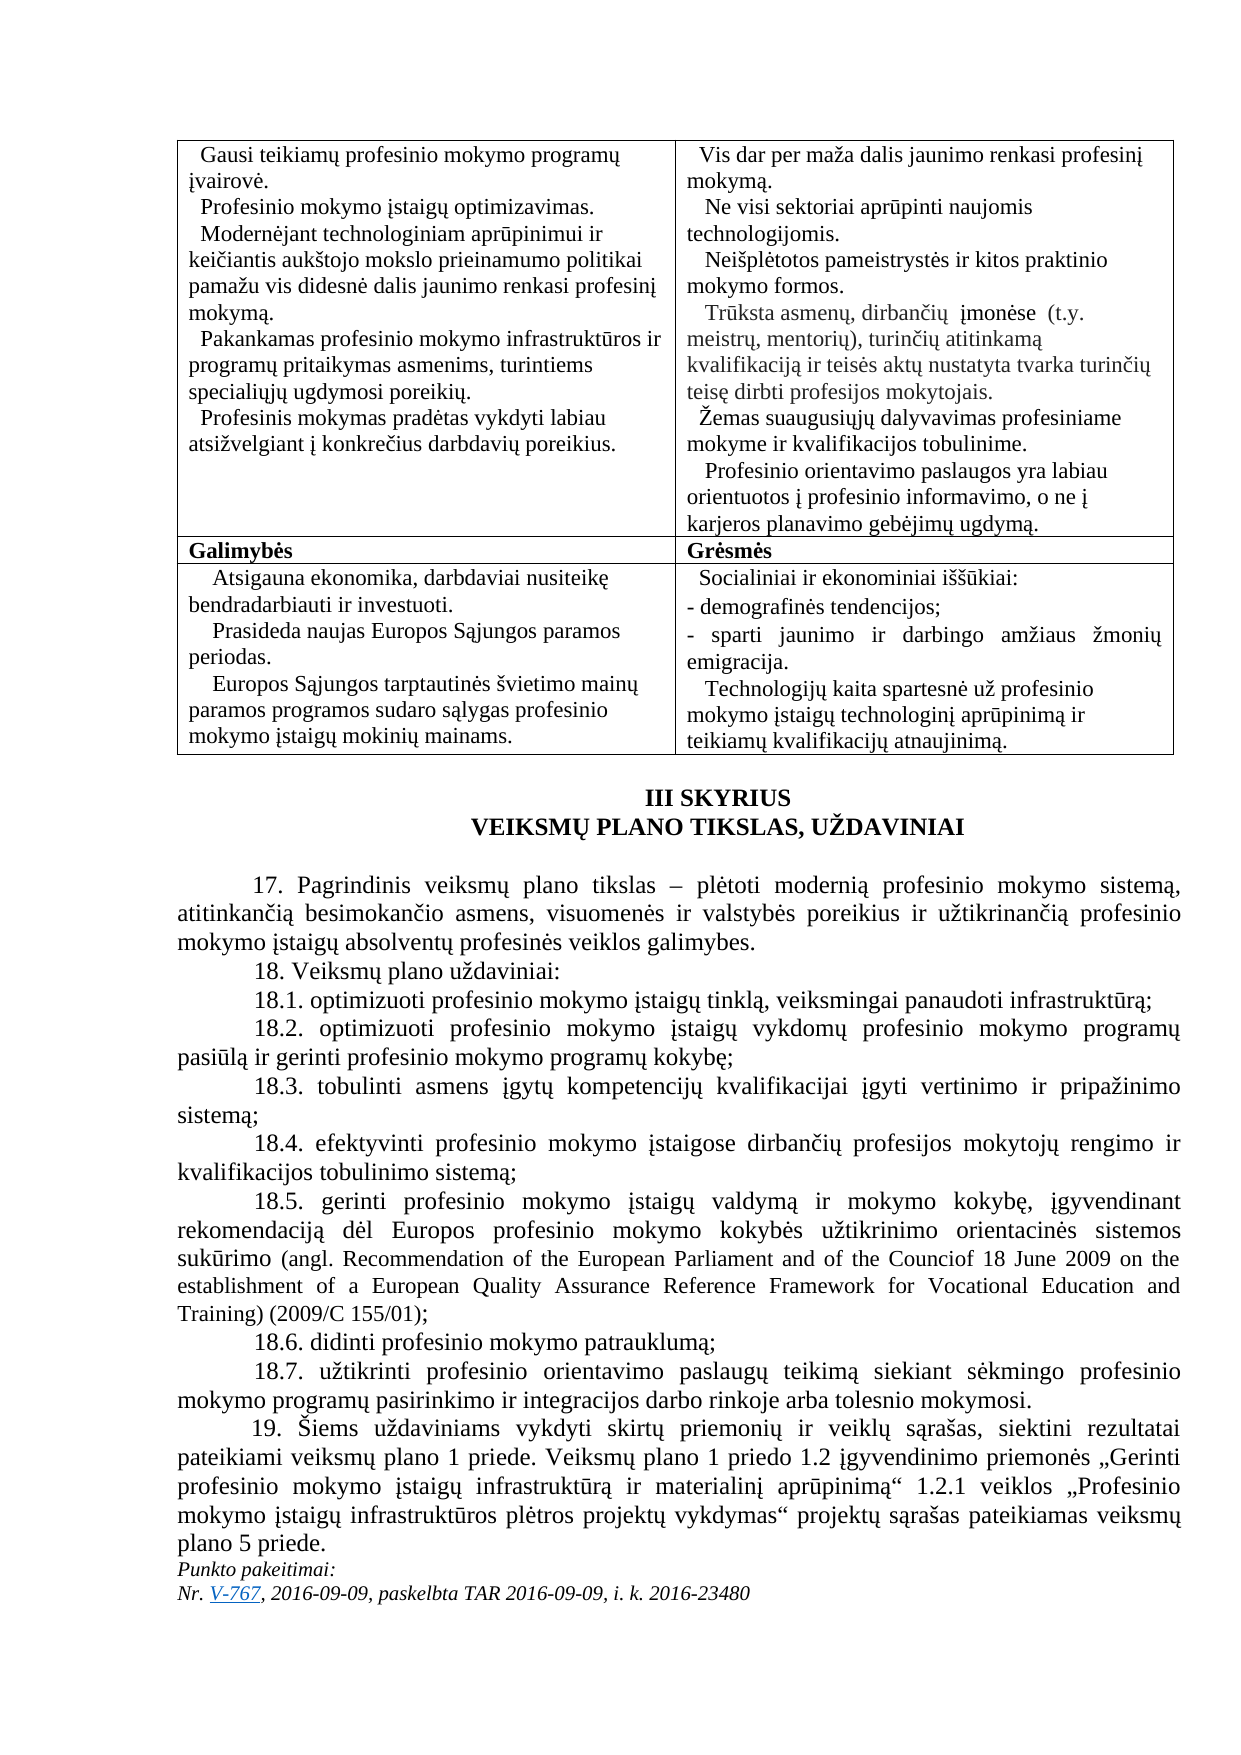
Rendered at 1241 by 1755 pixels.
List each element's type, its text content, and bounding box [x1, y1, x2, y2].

text 18.4. efektyvinti profesinio mokymo įstaigose dirbančių profesijos mokytojų rengimo ir kvalifikacijos tobulinimo sistemą; [177, 1128, 1182, 1186]
text 18.5. gerinti profesinio mokymo įstaigų valdymą ir mokymo kokybę, įgyvendinant rekomendaciją dėl Europos profesinio mokymo kokybės užtikrinimo orientacinės sistemos sukūrimo (angl. Recommendation of the European Parliament and of the Counciof 18 June 2009 on the establishment of a European Quality Assurance Reference Framework for Vocational Education and Training) (2009/C 155/01); [177, 1186, 1182, 1327]
text 18.7. užtikrinti profesinio orientavimo paslaugų teikimą siekiant sėkmingo profesinio mokymo programų pasirinkimo ir integracijos darbo rinkoje arba tolesnio mokymosi. [177, 1356, 1182, 1413]
table_cell Socialiniai ir ekonominiai iššūkiai: - - demografinės tendencijos; - - sparti jaunimo ir darbingo amžiaus žmonių emigracija. Technologijų kaita spartesnė už profesinio mokymo įstaigų technologinį aprūpinimą ir teikiamų kvalifikacijų atnaujinimą. [676, 564, 1173, 754]
text 18.2. optimizuoti profesinio mokymo įstaigų vykdomų profesinio mokymo programų pasiūlą ir gerinti profesinio mokymo programų kokybę; [177, 1013, 1182, 1071]
text Punkto pakeitimai: [177, 1557, 1182, 1581]
table_cell Grėsmės [676, 537, 1173, 563]
text 18.6. didinti profesinio mokymo patrauklumą; [177, 1327, 1182, 1356]
table_cell Gausi teikiamų profesinio mokymo programų įvairovė. Profesinio mokymo įstaigų optimizavimas. Modernėjant technologiniam aprūpinimui ir keičiantis aukštojo mokslo prieinamumo politikai pamažu vis didesnė dalis jaunimo renkasi profesinį mokymą. Pakankamas profesinio mokymo infrastruktūros ir programų pritaikymas asmenims, turintiems specialiųjų ugdymosi poreikių. Profesinis mokymas pradėtas vykdyti labiau atsižvelgiant į konkrečius darbdavių poreikius. [178, 141, 675, 536]
text 18. Veiksmų plano uždaviniai: [177, 956, 1182, 985]
text 18.1. optimizuoti profesinio mokymo įstaigų tinklą, veiksmingai panaudoti infrastruktūrą; [177, 985, 1182, 1013]
table_cell Atsigauna ekonomika, darbdaviai nusiteikę bendradarbiauti ir investuoti. Prasideda naujas Europos Sąjungos paramos periodas. Europos Sąjungos tarptautinės švietimo mainų paramos programos sudaro sąlygas profesinio mokymo įstaigų mokinių mainams. [178, 564, 675, 754]
table_cell Galimybės [178, 537, 675, 563]
text VEIKSMŲ PLANO TIKSLAS, UŽDAVINIAI [177, 812, 1182, 841]
table_cell Vis dar per maža dalis jaunimo renkasi profesinį mokymą. Ne visi sektoriai aprūpinti naujomis technologijomis. Neišplėtotos pameistrystės ir kitos praktinio mokymo formos. Trūksta asmenų, dirbančių įmonėse (t.y. meistrų, mentorių), turinčių atitinkamą kvalifikaciją ir teisės aktų nustatyta tvarka turinčių teisę dirbti profesijos mokytojais. Žemas suaugusiųjų dalyvavimas profesiniame mokyme ir kvalifikacijos tobulinime. Profesinio orientavimo paslaugos yra labiau orientuotos į profesinio informavimo, o ne į karjeros planavimo gebėjimų ugdymą. [676, 141, 1173, 536]
text III SKYRIUS [177, 783, 1182, 812]
text 19. Šiems uždaviniams vykdyti skirtų priemonių ir veiklų sąrašas, siektini rezultatai pateikiami veiksmų plano 1 priede. Veiksmų plano 1 priedo 1.2 įgyvendinimo priemonės „Gerinti profesinio mokymo įstaigų infrastruktūrą ir materialinį aprūpinimą“ 1.2.1 veiklos „Profesinio mokymo įstaigų infrastruktūros plėtros projektų vykdymas“ projektų sąrašas pateikiamas veiksmų plano 5 priede. [177, 1413, 1182, 1557]
text Nr. V-767, 2016-09-09, paskelbta TAR 2016-09-09, i. k. 2016-23480 [177, 1581, 1182, 1605]
text 18.3. tobulinti asmens įgytų kompetencijų kvalifikacijai įgyti vertinimo ir pripažinimo sistemą; [177, 1071, 1182, 1128]
text 17. Pagrindinis veiksmų plano tikslas – plėtoti modernią profesinio mokymo sistemą, atitinkančią besimokančio asmens, visuomenės ir valstybės poreikius ir užtikrinančią profesinio mokymo įstaigų absolventų profesinės veiklos galimybes. [177, 870, 1182, 956]
